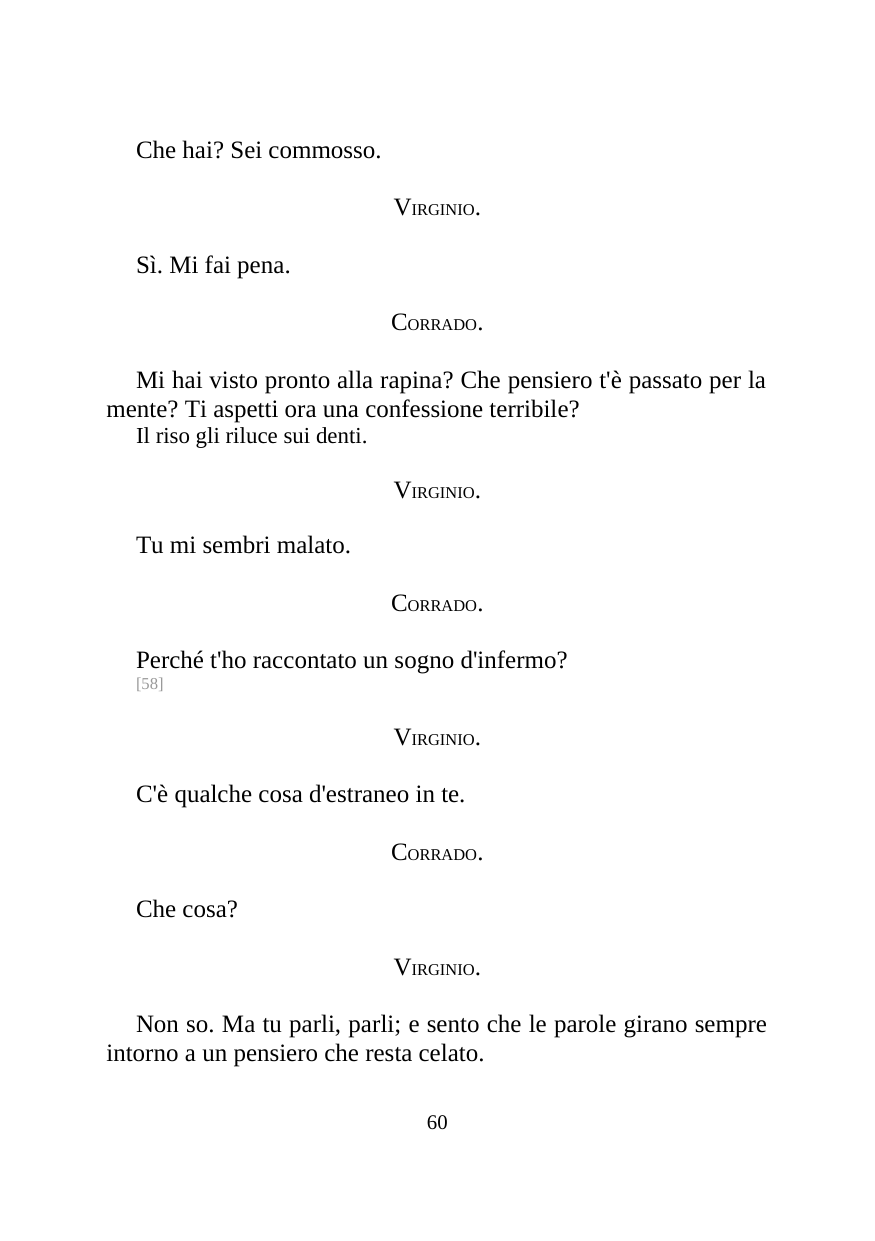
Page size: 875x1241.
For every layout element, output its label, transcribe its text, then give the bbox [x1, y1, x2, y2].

text [58] [106, 674, 136, 693]
text C'è qualche cosa d'estraneo in te. [106, 779, 768, 808]
text Che hai? Sei commosso. [106, 135, 768, 164]
text Corrado. [106, 837, 768, 866]
text Sì. Mi fai pena. [106, 250, 768, 279]
text Corrado. [106, 588, 768, 617]
text Perché t'ho raccontato un sogno d'infermo? [106, 645, 768, 674]
text Corrado. [106, 307, 768, 336]
text Non so. Ma tu parli, parli; e sento che le parole girano sempre intorno a un pensiero che resta celato. [106, 1009, 768, 1067]
text Virginio. [106, 722, 768, 751]
text [58] [164, 674, 768, 693]
text Tu mi sembri malato. [106, 530, 768, 559]
text Virginio. [106, 475, 768, 504]
text Virginio. [106, 192, 768, 221]
text Mi hai visto pronto alla rapina? Che pensiero t'è passato per la mente? Ti aspetti ora una confessione terribile? [106, 365, 768, 422]
text Il riso gli riluce sui denti. [106, 422, 768, 449]
text Che cosa? [106, 894, 768, 923]
text Virginio. [106, 952, 768, 981]
